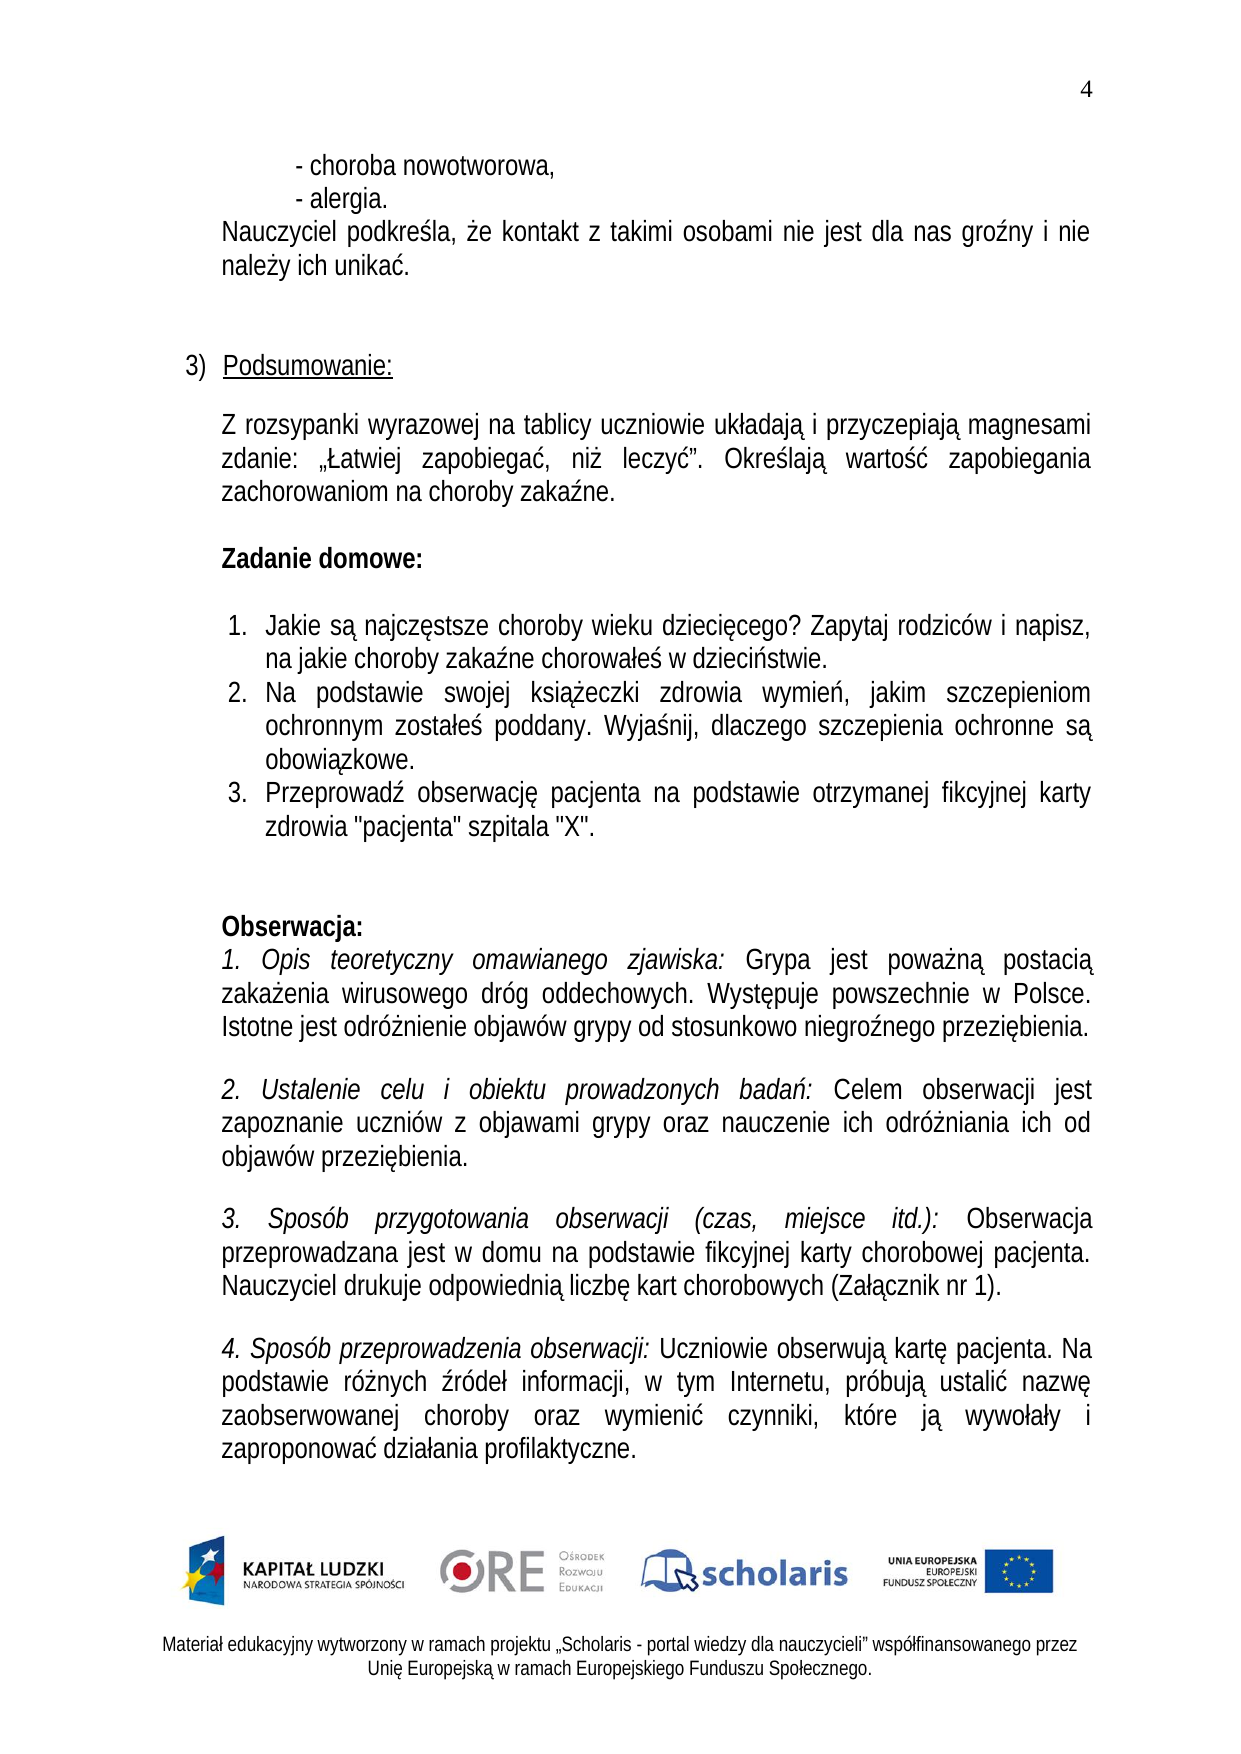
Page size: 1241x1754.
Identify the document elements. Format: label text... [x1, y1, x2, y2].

picture [147, 1516, 1090, 1620]
text - alergia. [221, 181, 1093, 214]
text 3. Sposób przygotowania obserwacji (czas, miejsce itd.): Obserwacja przeprowadzana jest w domu na podstawie fikcyjnej karty chorobowej pacjenta. Nauczyciel drukuje odpowiednią liczbę kart chorobowych (Załącznik nr 1). [221, 1201, 1093, 1302]
text 1. Opis teoretyczny omawianego zjawiska: Grypa jest poważną postacią zakażenia wirusowego dróg oddechowych. Występuje powszechnie w Polsce. Istotne jest odróżnienie objawów grypy od stosunkowo niegroźnego przeziębienia. [221, 942, 1093, 1043]
list Na podstawie swojej książeczki zdrowia wymień, jakim szczepieniom ochronnym zostałeś poddany. Wyjaśnij, dlaczego szczepienia ochronne są obowiązkowe. [228, 675, 1093, 775]
list Podsumowanie: [185, 348, 1093, 382]
text Z rozsypanki wyrazowej na tablicy uczniowie układają i przyczepiają magnesami zdanie: „Łatwiej zapobiegać, niż leczyć”. Określają wartość zapobiegania zachorowaniom na choroby zakaźne. [221, 407, 1093, 508]
text 2. Ustalenie celu i obiektu prowadzonych badań: Celem obserwacji jest zapoznanie uczniów z objawami grypy oraz nauczenie ich odróżniania ich od objawów przeziębienia. [221, 1072, 1093, 1172]
text Nauczyciel podkreśla, że kontakt z takimi osobami nie jest dla nas groźny i nie należy ich unikać. [221, 214, 1093, 281]
list Jakie są najczęstsze choroby wieku dziecięcego? Zapytaj rodziców i napisz, na jakie choroby zakaźne chorowałeś w dzieciństwie. [228, 608, 1093, 675]
text Zadanie domowe: [221, 541, 1093, 575]
text 4. Sposób przeprowadzenia obserwacji: Uczniowie obserwują kartę pacjenta. Na podstawie różnych źródeł informacji, w tym Internetu, próbują ustalić nazwę zaobserwowanej choroby oraz wymienić czynniki, które ją wywołały i zaproponować działania profilaktyczne. [221, 1331, 1093, 1465]
text - choroba nowotworowa, [221, 148, 1093, 181]
text Obserwacja: [221, 909, 1093, 942]
list Przeprowadź obserwację pacjenta na podstawie otrzymanej fikcyjnej karty zdrowia "pacjenta" szpitala "X". [228, 775, 1093, 842]
